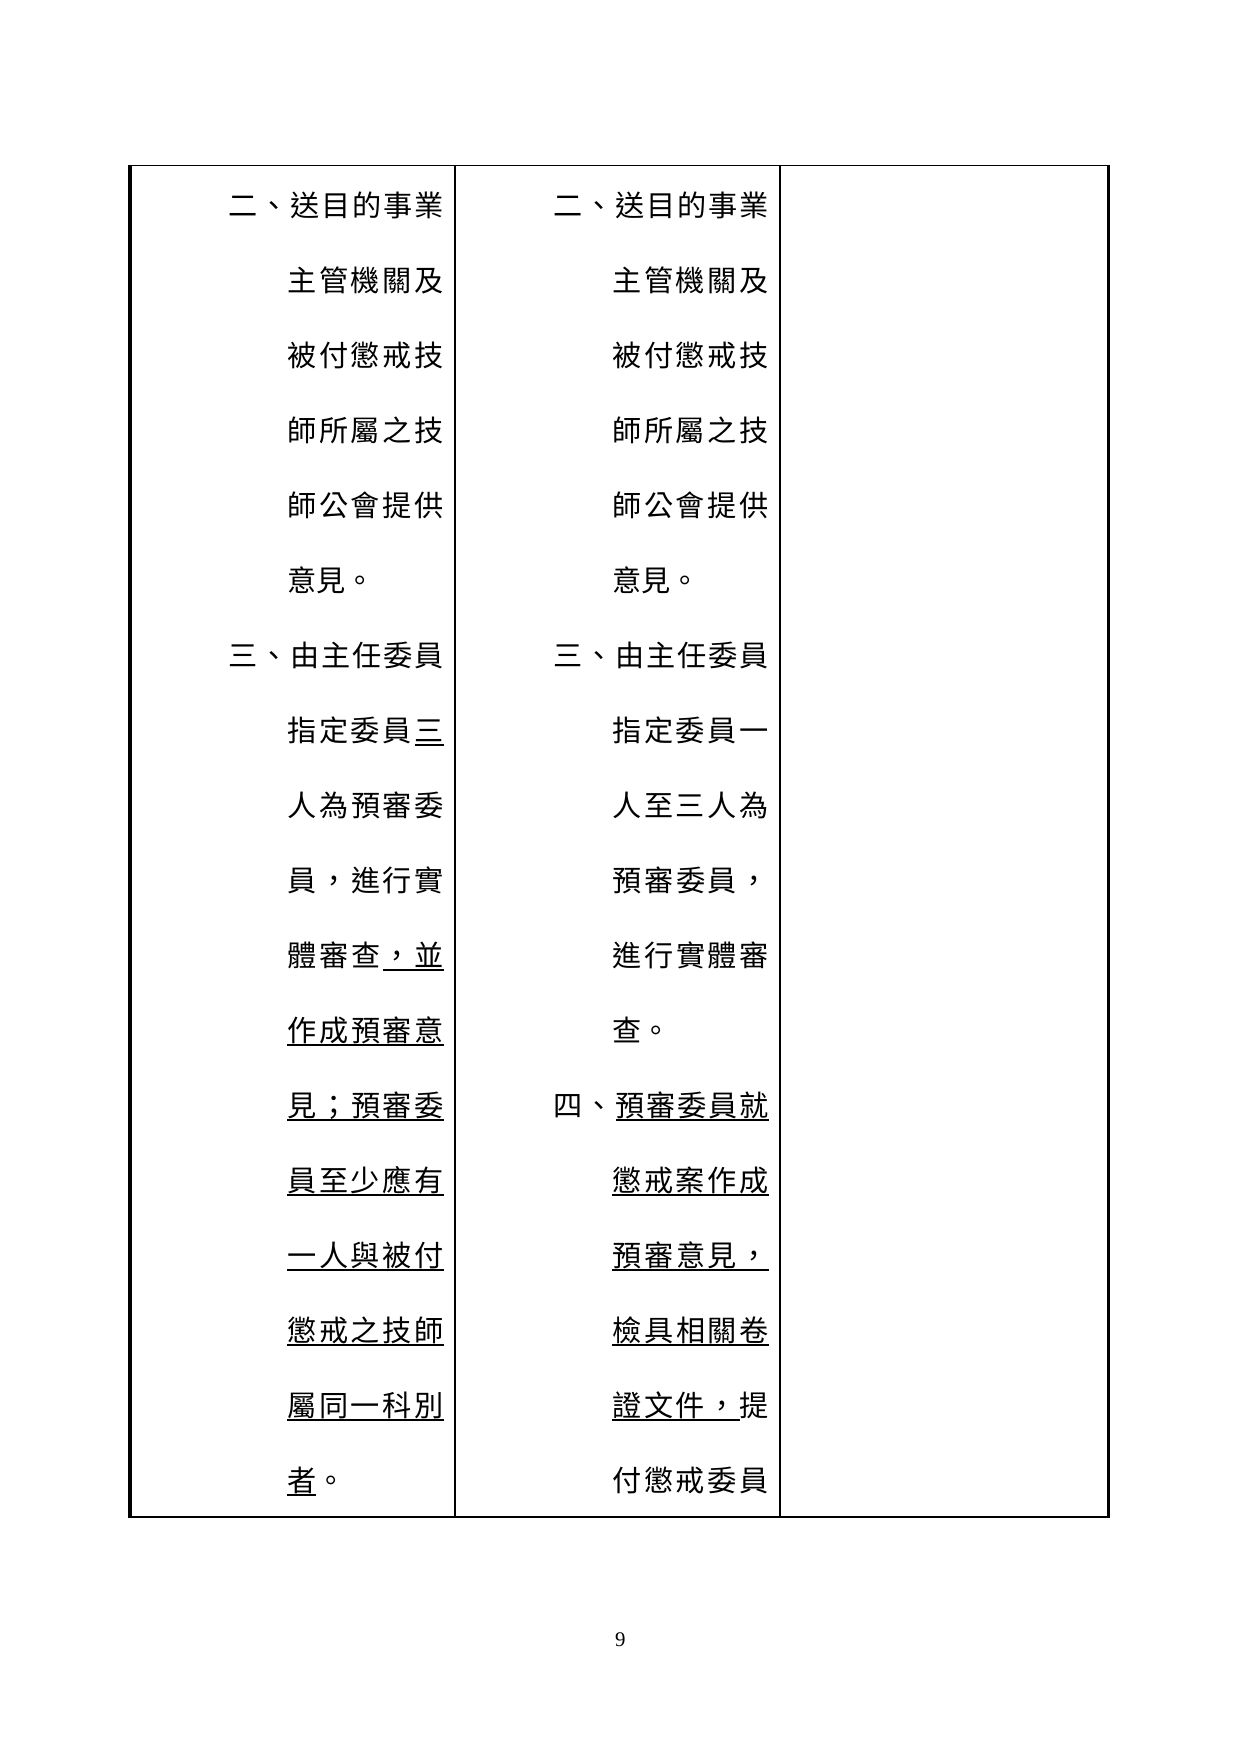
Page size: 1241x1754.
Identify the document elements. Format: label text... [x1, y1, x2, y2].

table_cell 二、送目的事業主管機關及被付懲戒技師所屬之技師公會提供意見。 三、由主任委員指定委員三人為預審委員，進行實體審查，並作成預審意見；預審委員至少應有一人與被付懲戒之技師屬同一科別者。 [132, 166, 454, 1516]
table_cell [781, 166, 1107, 1516]
table_cell 二、送目的事業主管機關及被付懲戒技師所屬之技師公會提供意見。 三、由主任委員指定委員一人至三人為預審委員，進行實體審查。 四、預審委員就懲戒案作成預審意見，檢具相關卷證文件，提付懲戒委員 [456, 166, 779, 1516]
